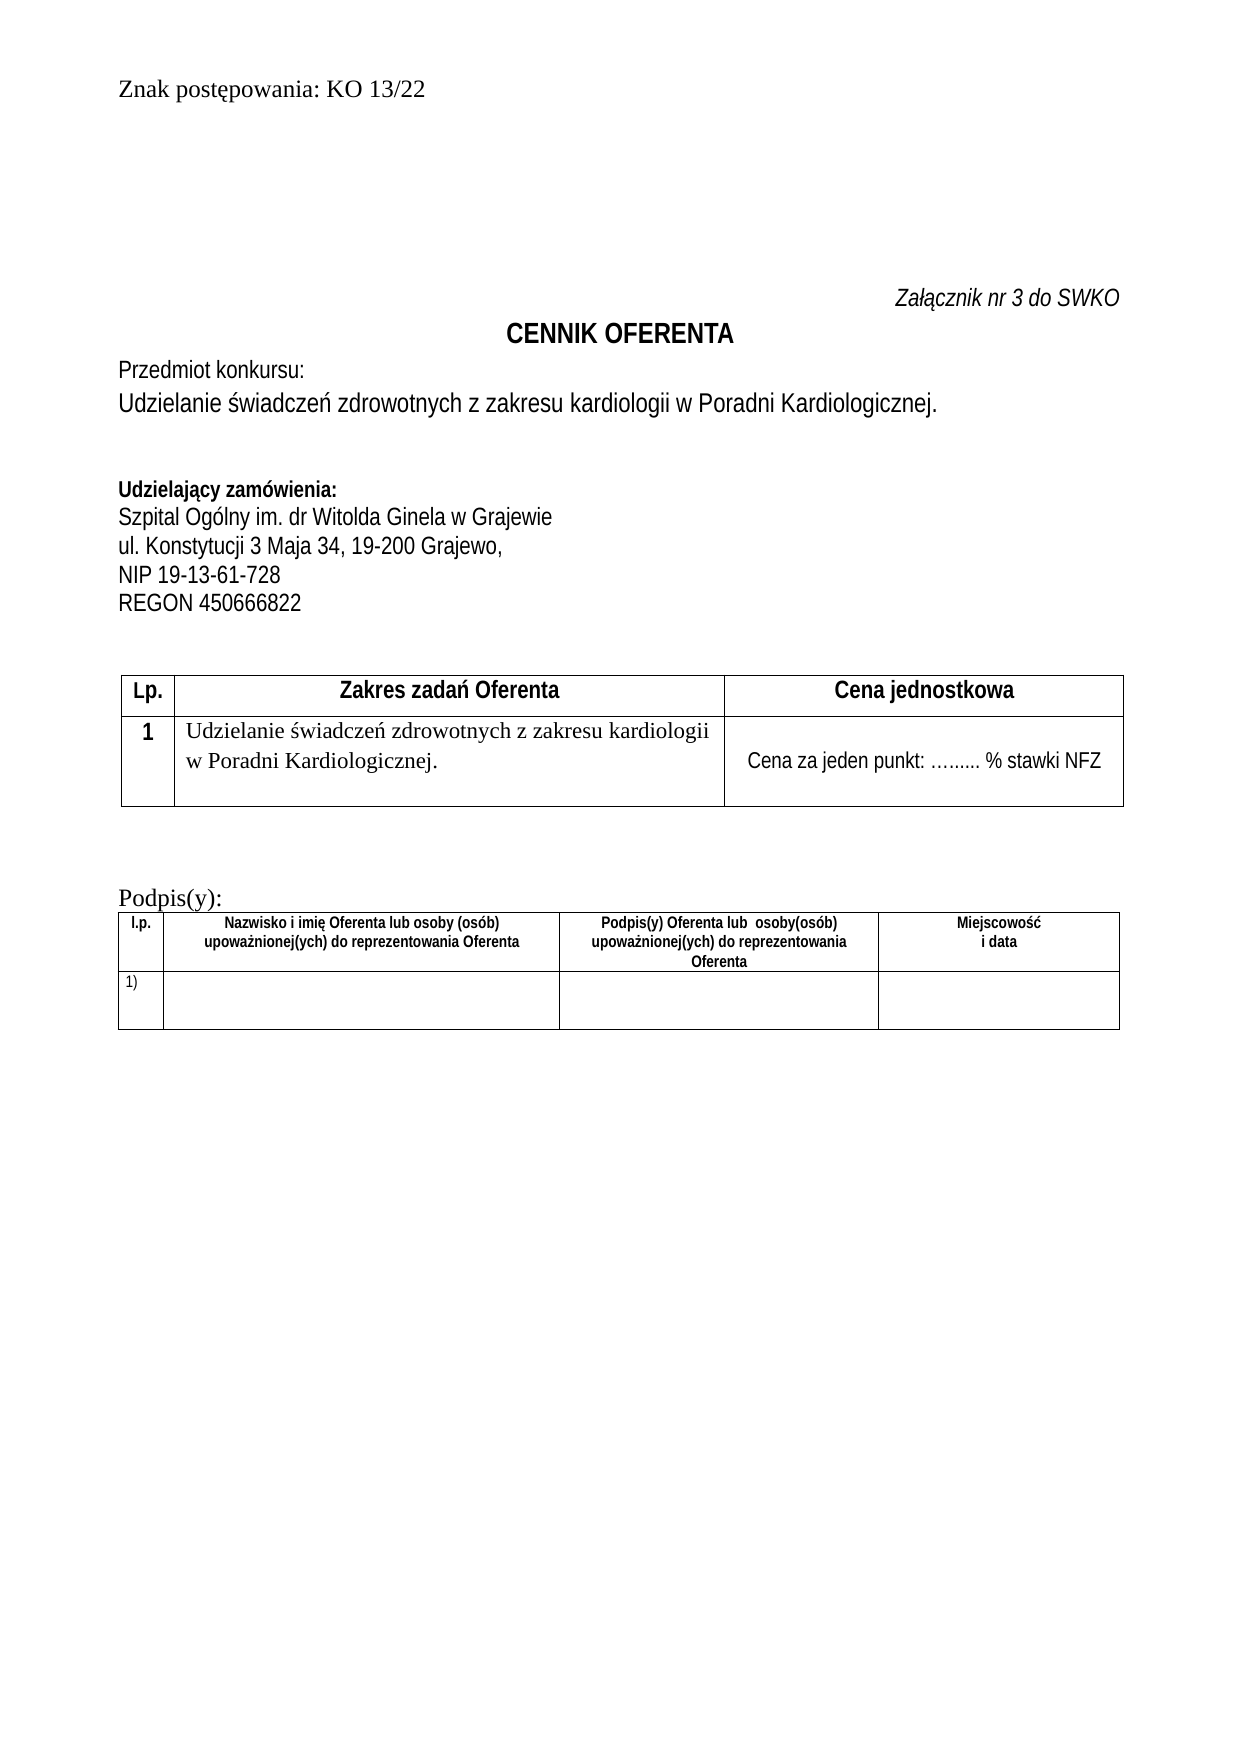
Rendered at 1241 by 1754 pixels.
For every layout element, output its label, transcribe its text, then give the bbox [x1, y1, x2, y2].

table_header Miejscowość i data [879, 913, 1119, 971]
text NIP 19-13-61-728 [118, 560, 1122, 588]
table_header Nazwisko i imię Oferenta lub osoby (osób) upoważnionej(ych) do reprezentowania Oferenta [164, 913, 559, 971]
table_cell [879, 972, 1119, 1029]
table_header Lp. [122, 676, 174, 716]
text CENNIK OFERENTA [118, 316, 1122, 349]
table_header Zakres zadań Oferenta [175, 676, 724, 716]
text Załącznik nr 3 do SWKO [118, 283, 1122, 312]
table_header l.p. [119, 913, 163, 971]
text Przedmiot konkursu: [118, 354, 1122, 383]
table_header Podpis(y) Oferenta lub osoby(osób) upoważnionej(ych) do reprezentowania Oferenta [560, 913, 878, 971]
text ul. Konstytucji 3 Maja 34, 19-200 Grajewo, [118, 531, 1122, 560]
subtitle Udzielanie świadczeń zdrowotnych z zakresu kardiologii w Poradni Kardiologicznej. [118, 387, 1122, 418]
table_cell Udzielanie świadczeń zdrowotnych z zakresu kardiologii w Poradni Kardiologicznej. [175, 717, 724, 806]
table_cell [560, 972, 878, 1029]
text Udzielający zamówienia: [118, 476, 1122, 502]
table_cell Cena za jeden punkt: …...... % stawki NFZ [725, 717, 1123, 806]
table_cell 1) [119, 972, 163, 1029]
text Szpital Ogólny im. dr Witolda Ginela w Grajewie [118, 502, 1122, 531]
table_header Cena jednostkowa [725, 676, 1123, 716]
text REGON 450666822 [118, 588, 1122, 617]
table_cell 1 [122, 717, 174, 806]
text Podpis(y): [118, 883, 1122, 912]
table_cell [164, 972, 559, 1029]
